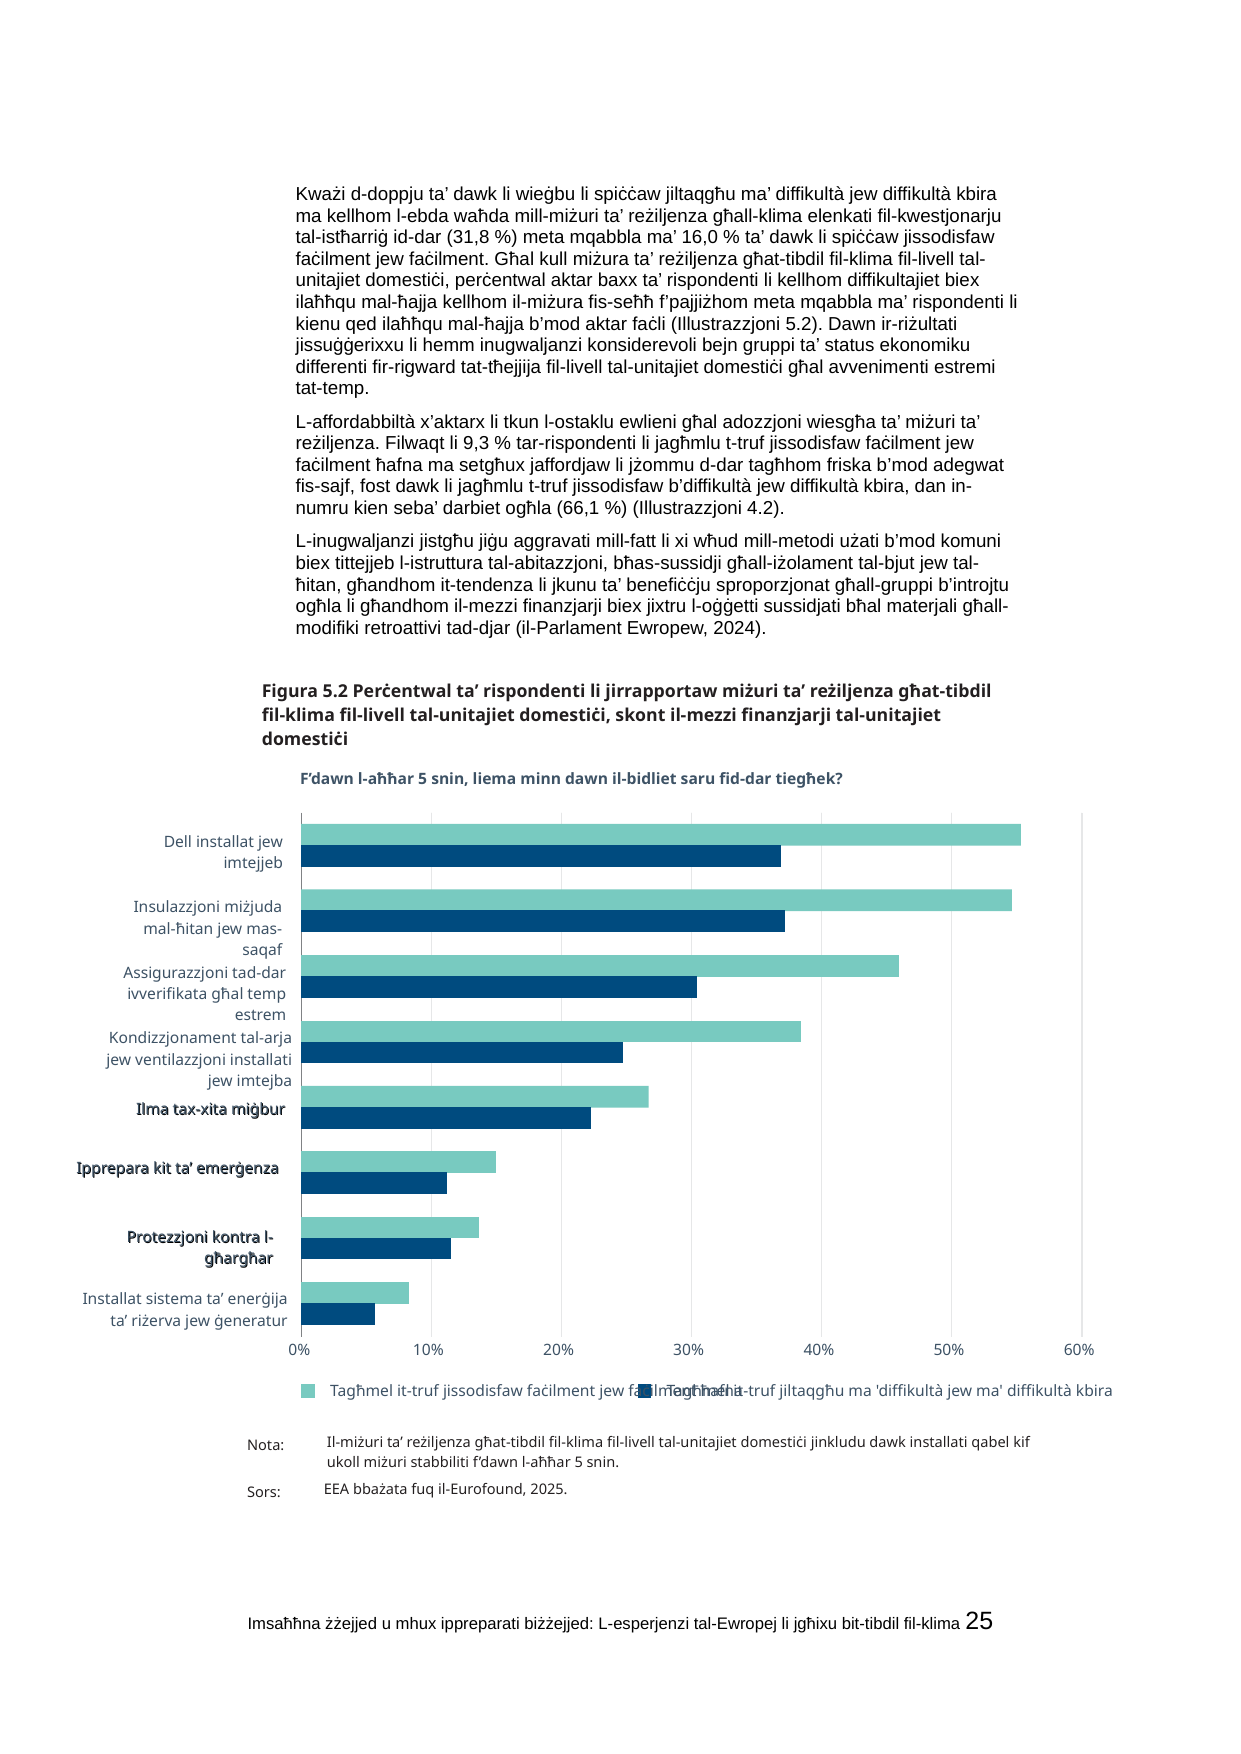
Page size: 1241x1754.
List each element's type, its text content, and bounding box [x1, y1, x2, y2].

text L-affordabbiltà x’aktarx li tkun l-ostaklu ewlieni għal adozzjoni wiesgħa ta’ miżuri ta’ reżiljenza. Filwaqt li 9,3 % tar-rispondenti li jagħmlu t-truf jissodisfaw faċilment jew faċilment ħafna ma setgħux jaffordjaw li jżommu d-dar tagħhom friska b’mod adegwat fis-sajf, fost dawk li jagħmlu t-truf jissodisfaw b’diffikultà jew diffikultà kbira, dan in-numru kien seba’ darbiet ogħla (66,1 %) (Illustrazzjoni 4.2). [295, 411, 1022, 518]
text Kważi d-doppju ta’ dawk li wieġbu li spiċċaw jiltaqgħu ma’ diffikultà jew diffikultà kbira ma kellhom l-ebda waħda mill-miżuri ta’ reżiljenza għall-klima elenkati fil-kwestjonarju tal-istħarriġ id-dar (31,8 %) meta mqabbla ma’ 16,0 % ta’ dawk li spiċċaw jissodisfaw faċilment jew faċilment. Għal kull miżura ta’ reżiljenza għat-tibdil fil-klima fil-livell tal-unitajiet domestiċi, perċentwal aktar baxx ta’ rispondenti li kellhom diffikultajiet biex ilaħħqu mal-ħajja kellhom il-miżura fis-seħħ f’pajjiżhom meta mqabbla ma’ rispondenti li kienu qed ilaħħqu mal-ħajja b’mod aktar faċli (Illustrazzjoni 5.2). Dawn ir-riżultati jissuġġerixxu li hemm inugwaljanzi konsiderevoli bejn gruppi ta’ status ekonomiku differenti fir-rigward tat-tħejjija fil-livell tal-unitajiet domestiċi għal avvenimenti estremi tat-temp. [295, 183, 1022, 399]
text L-inugwaljanzi jistgħu jiġu aggravati mill-fatt li xi wħud mill-metodi użati b’mod komuni biex tittejjeb l-istruttura tal-abitazzjoni, bħas-sussidji għall-iżolament tal-bjut jew tal-ħitan, għandhom it-tendenza li jkunu ta’ benefiċċju sproporzjonat għall-gruppi b’introjtu ogħla li għandhom il-mezzi finanzjarji biex jixtru l-oġġetti sussidjati bħal materjali għall-modifiki retroattivi tad-djar (il-Parlament Ewropew, 2024). [295, 530, 1022, 638]
